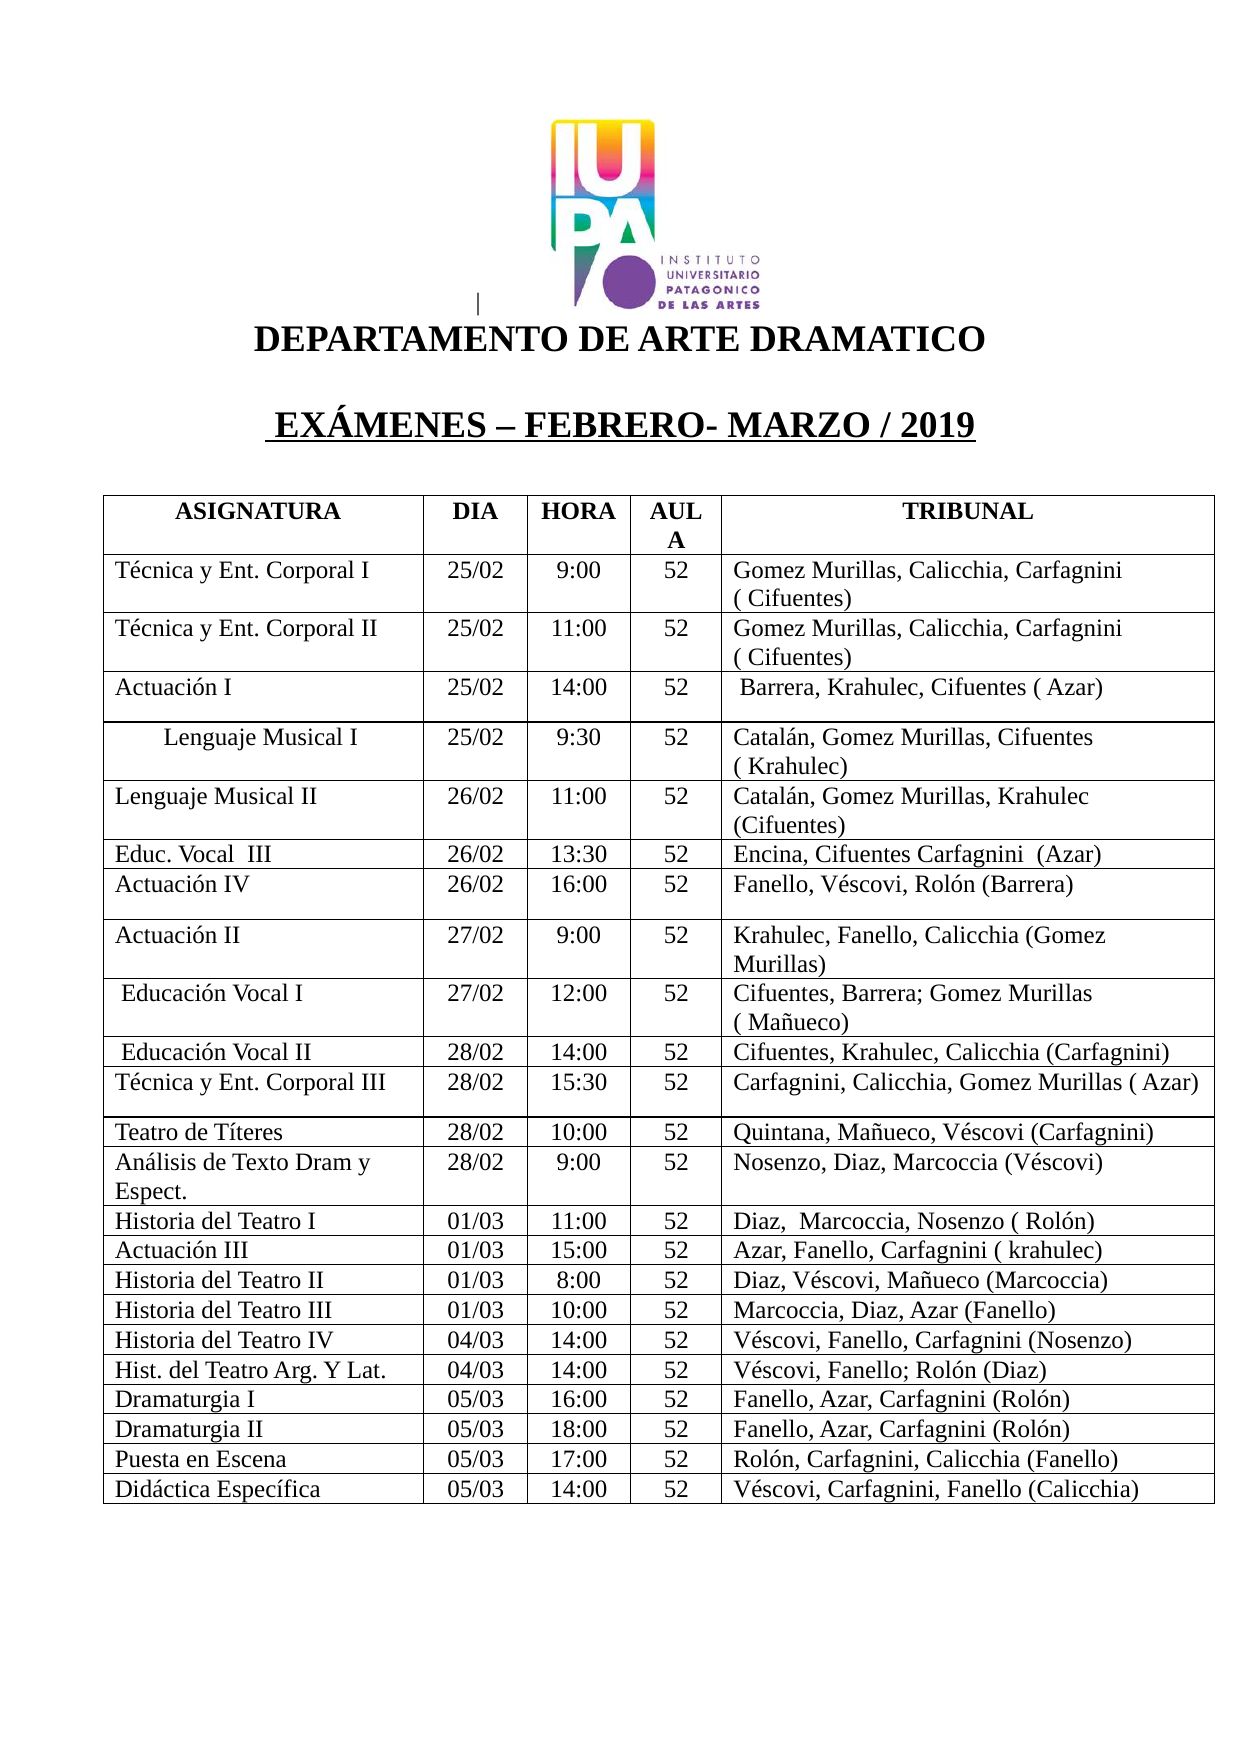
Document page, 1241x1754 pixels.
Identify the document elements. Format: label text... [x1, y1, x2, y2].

table_cell Véscovi, Fanello, Carfagnini (Nosenzo) [722, 1325, 1214, 1354]
table_cell 52 [631, 869, 721, 919]
table_cell 52 [631, 723, 721, 780]
table_cell Cifuentes, Krahulec, Calicchia (Carfagnini) [722, 1037, 1214, 1066]
table_cell 26/02 [424, 869, 527, 919]
table_cell 52 [631, 1474, 721, 1503]
table_cell 28/02 [424, 1037, 527, 1066]
table_cell 9:00 [528, 920, 630, 977]
table_cell Actuación IV [104, 869, 423, 919]
table_cell Educación Vocal II [104, 1037, 423, 1066]
table_cell 27/02 [424, 979, 527, 1036]
table_cell 27/02 [424, 920, 527, 977]
table_cell Técnica y Ent. Corporal III [104, 1067, 423, 1116]
table_cell 52 [631, 672, 721, 721]
table_cell 52 [631, 1118, 721, 1146]
table_cell 01/03 [424, 1206, 527, 1234]
table_cell 25/02 [424, 613, 527, 671]
table_cell 25/02 [424, 672, 527, 721]
table_cell 01/03 [424, 1236, 527, 1264]
table_cell 10:00 [528, 1118, 630, 1146]
text | [118, 118, 1122, 316]
table_cell 52 [631, 1206, 721, 1234]
table_cell 05/03 [424, 1444, 527, 1473]
table_cell 52 [631, 781, 721, 838]
table_cell 28/02 [424, 1147, 527, 1205]
table_cell Historia del Teatro II [104, 1265, 423, 1294]
table_cell 25/02 [424, 723, 527, 780]
table_cell Véscovi, Carfagnini, Fanello (Calicchia) [722, 1474, 1214, 1503]
text EXÁMENES – FEBRERO- MARZO / 2019 [118, 402, 1122, 446]
table_cell Azar, Fanello, Carfagnini ( krahulec) [722, 1236, 1214, 1264]
table_cell 52 [631, 1067, 721, 1116]
table_cell 26/02 [424, 781, 527, 838]
table_cell Educ. Vocal III [104, 840, 423, 868]
table_cell Catalán, Gomez Murillas, Krahulec (Cifuentes) [722, 781, 1214, 838]
table_cell Véscovi, Fanello; Rolón (Diaz) [722, 1355, 1214, 1383]
table_cell Dramaturgia II [104, 1414, 423, 1443]
table_cell 28/02 [424, 1067, 527, 1116]
table_cell Carfagnini, Calicchia, Gomez Murillas ( Azar) [722, 1067, 1214, 1116]
table_cell Historia del Teatro I [104, 1206, 423, 1234]
table_cell Puesta en Escena [104, 1444, 423, 1473]
table_cell 11:00 [528, 781, 630, 838]
table_cell 13:30 [528, 840, 630, 868]
table_cell Diaz, Véscovi, Mañueco (Marcoccia) [722, 1265, 1214, 1294]
table_cell 04/03 [424, 1325, 527, 1354]
table_cell Actuación I [104, 672, 423, 721]
text DEPARTAMENTO DE ARTE DRAMATICO [118, 316, 1122, 359]
table_cell 52 [631, 1325, 721, 1354]
table_cell Actuación III [104, 1236, 423, 1264]
table_cell 26/02 [424, 840, 527, 868]
table_cell Historia del Teatro III [104, 1295, 423, 1324]
table_cell 17:00 [528, 1444, 630, 1473]
table_cell 9:00 [528, 1147, 630, 1205]
table_cell Análisis de Texto Dram y Espect. [104, 1147, 423, 1205]
table_cell 52 [631, 1444, 721, 1473]
table_cell 52 [631, 920, 721, 977]
table_cell 52 [631, 1147, 721, 1205]
table_cell Cifuentes, Barrera; Gomez Murillas ( Mañueco) [722, 979, 1214, 1036]
table_cell Técnica y Ent. Corporal II [104, 613, 423, 671]
table_cell Fanello, Azar, Carfagnini (Rolón) [722, 1414, 1214, 1443]
table_cell 05/03 [424, 1385, 527, 1413]
table_cell Lenguaje Musical II [104, 781, 423, 838]
table_cell 15:00 [528, 1236, 630, 1264]
table_cell 52 [631, 1236, 721, 1264]
table_cell 04/03 [424, 1355, 527, 1383]
table_cell 52 [631, 1414, 721, 1443]
table_cell 52 [631, 840, 721, 868]
table_cell 05/03 [424, 1414, 527, 1443]
table_cell Fanello, Véscovi, Rolón (Barrera) [722, 869, 1214, 919]
table_cell Nosenzo, Diaz, Marcoccia (Véscovi) [722, 1147, 1214, 1205]
table_cell 10:00 [528, 1295, 630, 1324]
table_cell Diaz, Marcoccia, Nosenzo ( Rolón) [722, 1206, 1214, 1234]
table_cell 16:00 [528, 869, 630, 919]
table_cell 01/03 [424, 1295, 527, 1324]
table_cell 11:00 [528, 1206, 630, 1234]
table_cell Técnica y Ent. Corporal I [104, 555, 423, 612]
table_cell Lenguaje Musical I [104, 723, 423, 780]
table_cell 25/02 [424, 555, 527, 612]
table_cell 16:00 [528, 1385, 630, 1413]
table_cell Fanello, Azar, Carfagnini (Rolón) [722, 1385, 1214, 1413]
table_cell 52 [631, 1295, 721, 1324]
table_cell 14:00 [528, 1325, 630, 1354]
table_header ASIGNATURA [104, 496, 423, 554]
table_cell 52 [631, 979, 721, 1036]
table_cell Actuación II [104, 920, 423, 977]
table_header TRIBUNAL [722, 496, 1214, 554]
table_cell 52 [631, 1355, 721, 1383]
table_cell 12:00 [528, 979, 630, 1036]
table_cell Didáctica Específica [104, 1474, 423, 1503]
table_cell Dramaturgia I [104, 1385, 423, 1413]
table_cell 18:00 [528, 1414, 630, 1443]
table_cell 01/03 [424, 1265, 527, 1294]
table_cell Teatro de Títeres [104, 1118, 423, 1146]
table_cell 14:00 [528, 1474, 630, 1503]
table_cell 05/03 [424, 1474, 527, 1503]
table_cell 8:00 [528, 1265, 630, 1294]
table_cell 15:30 [528, 1067, 630, 1116]
table_cell Quintana, Mañueco, Véscovi (Carfagnini) [722, 1118, 1214, 1146]
table_cell Catalán, Gomez Murillas, Cifuentes ( Krahulec) [722, 723, 1214, 780]
table_cell 9:30 [528, 723, 630, 780]
picture [549, 118, 765, 311]
table_cell Rolón, Carfagnini, Calicchia (Fanello) [722, 1444, 1214, 1473]
table_cell 14:00 [528, 1037, 630, 1066]
table_cell Historia del Teatro IV [104, 1325, 423, 1354]
table_cell 52 [631, 1385, 721, 1413]
table_header HORA [528, 496, 630, 554]
table_cell Barrera, Krahulec, Cifuentes ( Azar) [722, 672, 1214, 721]
table_cell 14:00 [528, 672, 630, 721]
table_cell Krahulec, Fanello, Calicchia (Gomez Murillas) [722, 920, 1214, 977]
table_cell Marcoccia, Diaz, Azar (Fanello) [722, 1295, 1214, 1324]
table_cell Gomez Murillas, Calicchia, Carfagnini ( Cifuentes) [722, 555, 1214, 612]
table_cell 14:00 [528, 1355, 630, 1383]
table_cell Encina, Cifuentes Carfagnini (Azar) [722, 840, 1214, 868]
table_cell 52 [631, 613, 721, 671]
table_cell 11:00 [528, 613, 630, 671]
table_header DIA [424, 496, 527, 554]
table_cell 28/02 [424, 1118, 527, 1146]
table_cell 52 [631, 1037, 721, 1066]
table_cell Educación Vocal I [104, 979, 423, 1036]
table_cell Gomez Murillas, Calicchia, Carfagnini ( Cifuentes) [722, 613, 1214, 671]
table_cell 9:00 [528, 555, 630, 612]
table_cell 52 [631, 555, 721, 612]
table_cell 52 [631, 1265, 721, 1294]
table_header AULA [631, 496, 721, 554]
table_cell Hist. del Teatro Arg. Y Lat. [104, 1355, 423, 1383]
